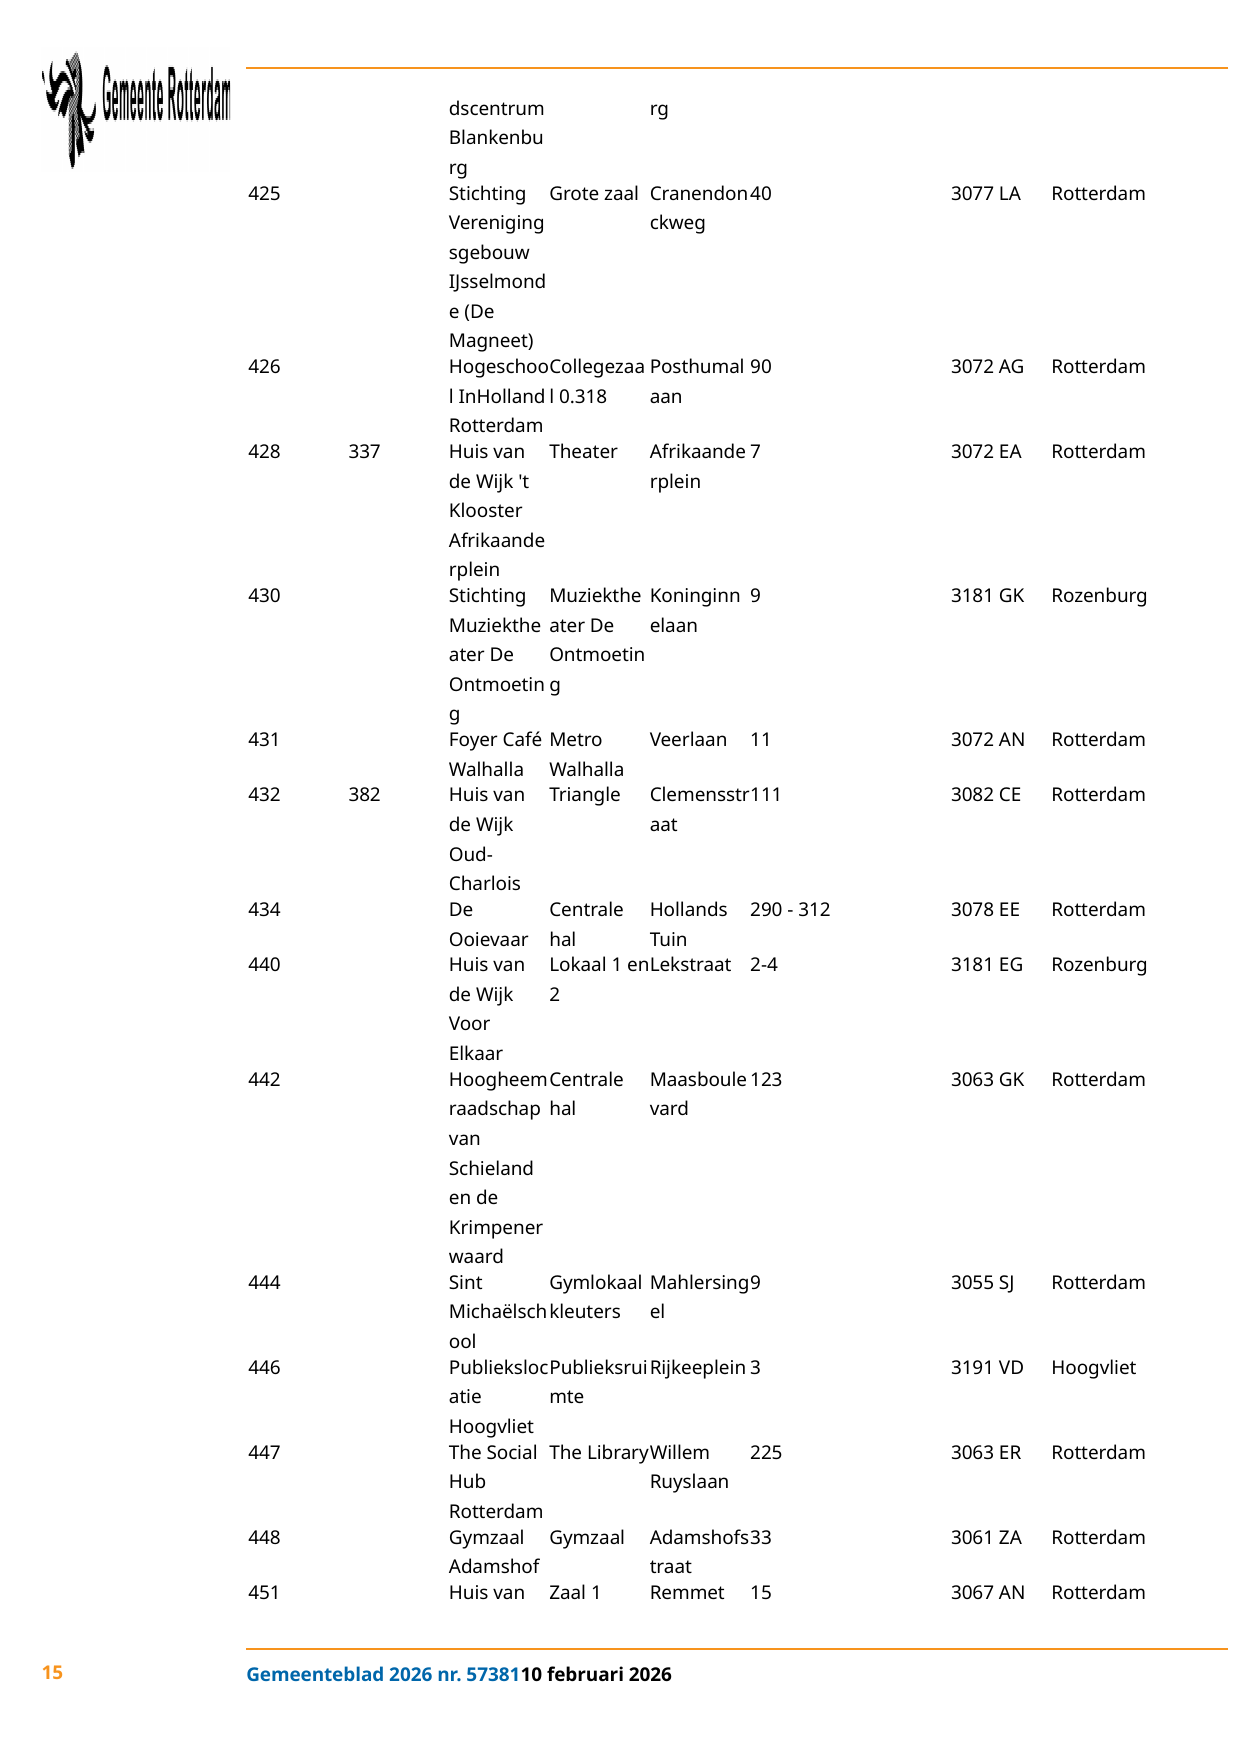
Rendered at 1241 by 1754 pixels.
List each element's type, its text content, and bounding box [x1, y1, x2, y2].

table_cell 442 [248, 1066, 348, 1269]
table_cell 123 [750, 1066, 850, 1269]
table_cell Rotterdam [1051, 180, 1152, 353]
table_cell [850, 1579, 951, 1605]
table_cell Maasboulevard [650, 1066, 750, 1269]
table_cell [850, 726, 951, 782]
table_cell 3078 EE [951, 896, 1051, 951]
table_cell rg [650, 95, 750, 180]
table_cell Mahlersingel [650, 1269, 750, 1354]
table_cell [1051, 95, 1152, 180]
table_cell [348, 180, 449, 353]
table_cell 40 [750, 180, 850, 353]
table_cell [850, 896, 951, 951]
table_cell Rotterdam [1051, 782, 1152, 896]
table_cell 3063 GK [951, 1066, 1051, 1269]
table_cell 430 [248, 582, 348, 726]
table_cell Huis van [449, 1579, 549, 1605]
table_cell Stichting Muziektheater De Ontmoeting [449, 582, 549, 726]
table_cell Clemensstraat [650, 782, 750, 896]
table_cell Rotterdam [1051, 1439, 1152, 1524]
table_cell [348, 1354, 449, 1439]
table_cell 3181 GK [951, 582, 1051, 726]
table_cell 440 [248, 951, 348, 1066]
table_cell [850, 951, 951, 1066]
table_cell Veerlaan [650, 726, 750, 782]
table_cell Sint Michaëlschool [449, 1269, 549, 1354]
table_cell Afrikaanderplein [650, 438, 750, 582]
table_cell Zaal 1 [549, 1579, 649, 1605]
table_cell Publiekslocatie Hoogvliet [449, 1354, 549, 1439]
table_cell [850, 180, 951, 353]
table_cell Rozenburg [1051, 951, 1152, 1066]
table_cell [348, 896, 449, 951]
table_cell 3077 LA [951, 180, 1051, 353]
table_cell 444 [248, 1269, 348, 1354]
table_cell [348, 1066, 449, 1269]
table_cell Gymlokaal kleuters [549, 1269, 649, 1354]
table_cell Rotterdam [1051, 1269, 1152, 1354]
table_cell Grote zaal [549, 180, 649, 353]
table_cell [850, 1269, 951, 1354]
table_cell [348, 582, 449, 726]
table_cell Rijkeeplein [650, 1354, 750, 1439]
table_cell [850, 353, 951, 438]
table_cell The Library [549, 1439, 649, 1524]
table_cell [549, 95, 649, 180]
table_cell Muziektheater De Ontmoeting [549, 582, 649, 726]
table_cell 3072 AG [951, 353, 1051, 438]
table_cell 446 [248, 1354, 348, 1439]
table_cell Centrale hal [549, 1066, 649, 1269]
table_cell 111 [750, 782, 850, 896]
table_cell Hollands Tuin [650, 896, 750, 951]
table_cell 426 [248, 353, 348, 438]
table_cell Huis van de Wijk 't Klooster Afrikaanderplein [449, 438, 549, 582]
table_cell Willem Ruyslaan [650, 1439, 750, 1524]
table_cell 448 [248, 1524, 348, 1579]
table_cell [348, 951, 449, 1066]
table_cell 3072 EA [951, 438, 1051, 582]
table_cell Collegezaal 0.318 [549, 353, 649, 438]
table_cell Hoogheemraadschap van Schieland en de Krimpenerwaard [449, 1066, 549, 1269]
table_cell Gymzaal Adamshof [449, 1524, 549, 1579]
table_cell 3067 AN [951, 1579, 1051, 1605]
table_cell 3191 VD [951, 1354, 1051, 1439]
table_cell 451 [248, 1579, 348, 1605]
table_cell 3055 SJ [951, 1269, 1051, 1354]
table_cell 7 [750, 438, 850, 582]
table_cell 337 [348, 438, 449, 582]
table_cell Cranendonckweg [650, 180, 750, 353]
table_cell Metro Walhalla [549, 726, 649, 782]
table_cell [348, 353, 449, 438]
table_cell Publieksruimte [549, 1354, 649, 1439]
table_cell [850, 782, 951, 896]
table_cell Koninginnelaan [650, 582, 750, 726]
table_cell Rotterdam [1051, 726, 1152, 782]
table_cell Remmet [650, 1579, 750, 1605]
table_cell 9 [750, 1269, 850, 1354]
table_cell 225 [750, 1439, 850, 1524]
table_cell 3181 EG [951, 951, 1051, 1066]
table_cell 425 [248, 180, 348, 353]
table_cell Huis van de Wijk Voor Elkaar [449, 951, 549, 1066]
table_cell 2-4 [750, 951, 850, 1066]
table_cell 3 [750, 1354, 850, 1439]
table_cell 9 [750, 582, 850, 726]
table_cell Stichting Verenigingsgebouw IJsselmonde (De Magneet) [449, 180, 549, 353]
table_cell 447 [248, 1439, 348, 1524]
table_cell 434 [248, 896, 348, 951]
table_cell [850, 1439, 951, 1524]
table_cell [348, 1579, 449, 1605]
table_cell 432 [248, 782, 348, 896]
table_cell [850, 1524, 951, 1579]
table_cell Rozenburg [1051, 582, 1152, 726]
table_cell Hoogvliet [1051, 1354, 1152, 1439]
table_cell 3061 ZA [951, 1524, 1051, 1579]
table_cell [348, 726, 449, 782]
table_cell De Ooievaar [449, 896, 549, 951]
table_cell Rotterdam [1051, 1579, 1152, 1605]
table_cell Lokaal 1 en 2 [549, 951, 649, 1066]
picture [41, 47, 231, 172]
table_cell 382 [348, 782, 449, 896]
table_cell 431 [248, 726, 348, 782]
table_cell [850, 1066, 951, 1269]
table_cell 290 - 312 [750, 896, 850, 951]
table_cell The Social Hub Rotterdam [449, 1439, 549, 1524]
table_cell [348, 1269, 449, 1354]
table_cell dscentrum Blankenburg [449, 95, 549, 180]
table_cell [248, 95, 348, 180]
table_cell [850, 582, 951, 726]
table_cell Rotterdam [1051, 1066, 1152, 1269]
table_cell Theater [549, 438, 649, 582]
table_cell Centrale hal [549, 896, 649, 951]
table_cell Huis van de Wijk Oud-Charlois [449, 782, 549, 896]
table_cell [951, 95, 1051, 180]
table_cell [850, 438, 951, 582]
table_cell 11 [750, 726, 850, 782]
table_cell 3063 ER [951, 1439, 1051, 1524]
table_cell 3082 CE [951, 782, 1051, 896]
table_cell [850, 1354, 951, 1439]
table_cell 33 [750, 1524, 850, 1579]
table_cell Foyer Café Walhalla [449, 726, 549, 782]
table_cell 90 [750, 353, 850, 438]
table_cell [348, 1439, 449, 1524]
table_cell [348, 95, 449, 180]
table_cell 15 [750, 1579, 850, 1605]
table_cell Rotterdam [1051, 896, 1152, 951]
table_cell Posthumalaan [650, 353, 750, 438]
table_cell Gymzaal [549, 1524, 649, 1579]
table_cell [850, 95, 951, 180]
table_cell Rotterdam [1051, 353, 1152, 438]
table_cell Rotterdam [1051, 1524, 1152, 1579]
table_cell 3072 AN [951, 726, 1051, 782]
table_cell [750, 95, 850, 180]
table_cell Adamshofstraat [650, 1524, 750, 1579]
table_cell 428 [248, 438, 348, 582]
table_cell Rotterdam [1051, 438, 1152, 582]
table_cell Lekstraat [650, 951, 750, 1066]
table_cell Triangle [549, 782, 649, 896]
table_cell Hogeschool InHolland Rotterdam [449, 353, 549, 438]
table_cell [348, 1524, 449, 1579]
